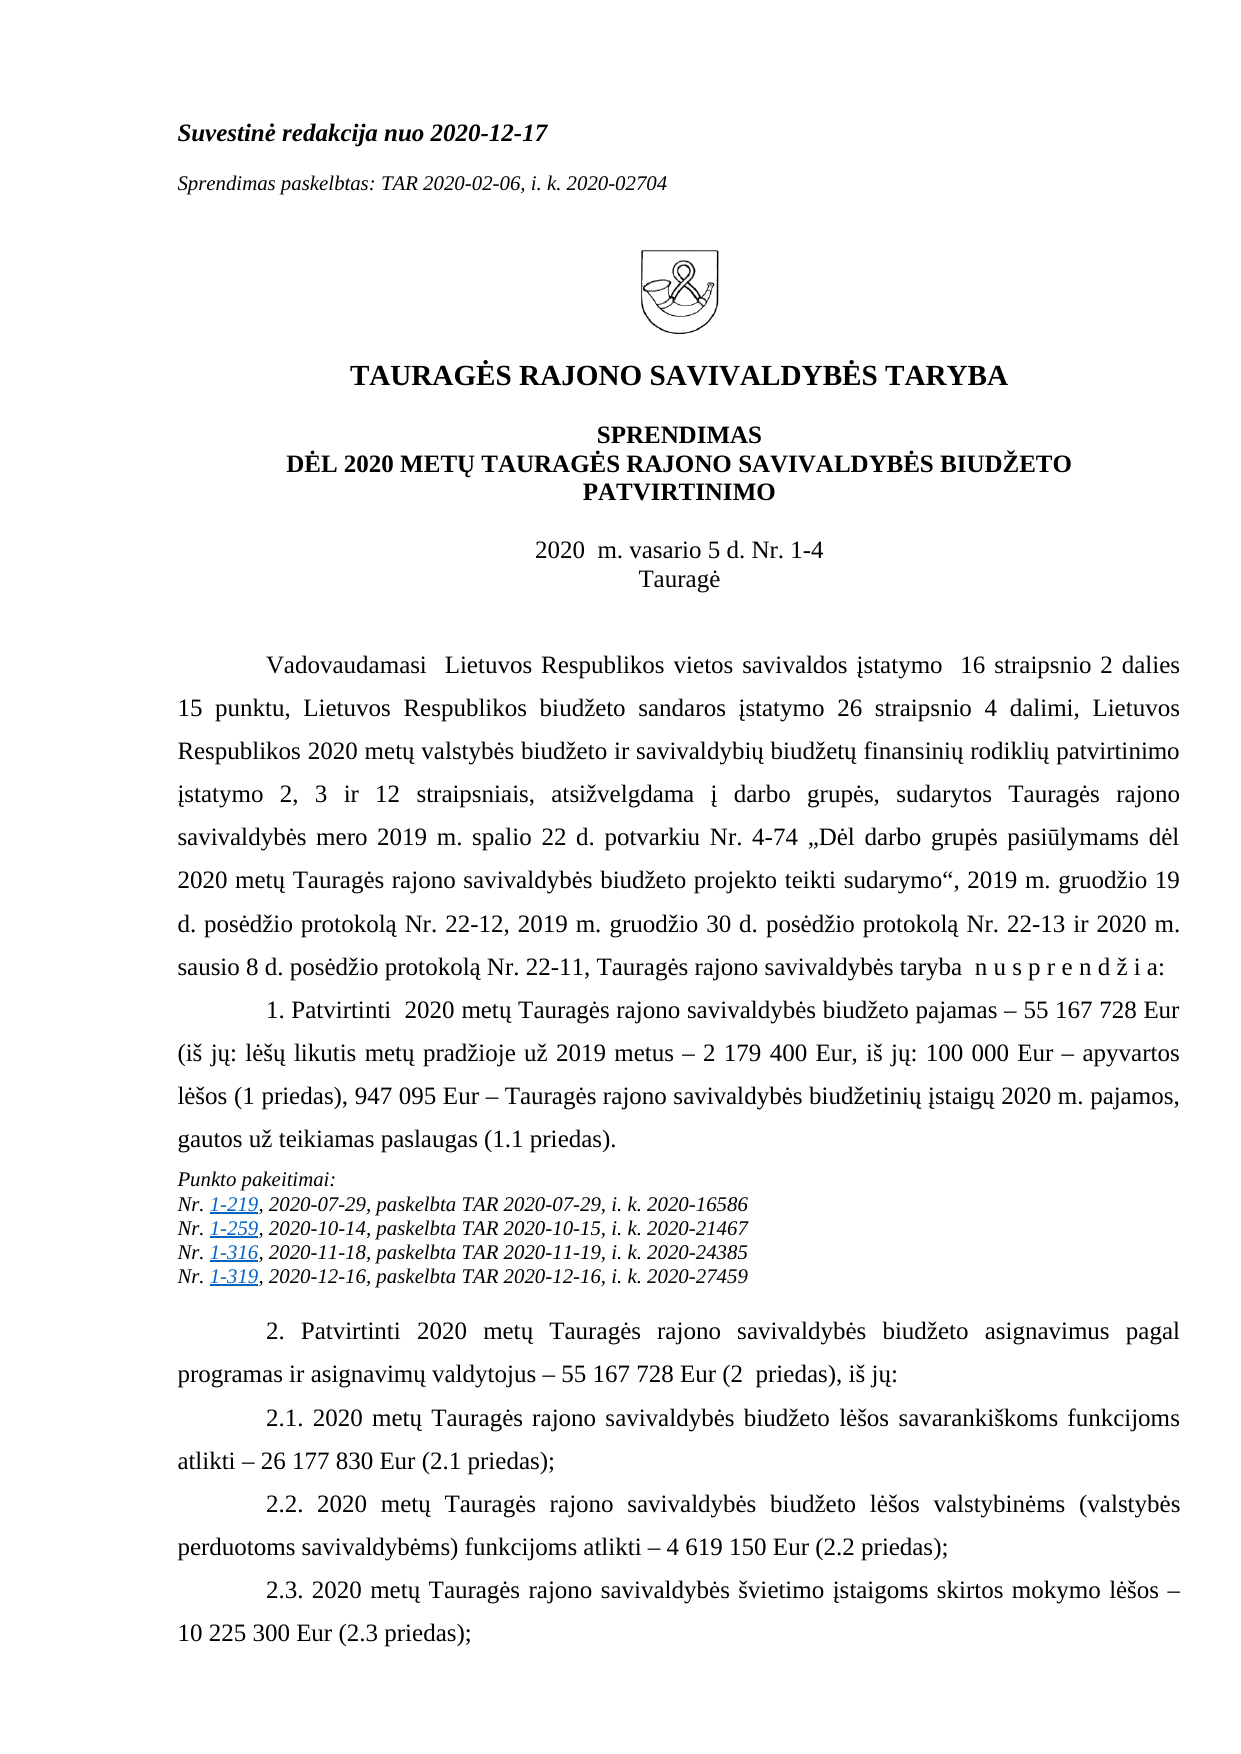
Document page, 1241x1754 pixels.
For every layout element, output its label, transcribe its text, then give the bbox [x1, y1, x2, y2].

text sprendimas [177, 420, 1181, 449]
text Nr. 1-259, 2020-10-14, paskelbta TAR 2020-10-15, i. k. 2020-21467 [177, 1216, 1181, 1239]
text 2.1. 2020 metų Tauragės rajono savivaldybės biudžeto lėšos savarankiškoms funkcijoms atlikti – 26 177 830 Eur (2.1 priedas); [177, 1403, 1181, 1474]
text Sprendimas paskelbtas: TAR 2020-02-06, i. k. 2020-02704 [177, 171, 1181, 195]
text PAtvirtinimo [177, 477, 1181, 506]
text 1. Patvirtinti 2020 metų Tauragės rajono savivaldybės biudžeto pajamas – 55 167 728 Eur (iš jų: lėšų likutis metų pradžioje už 2019 metus – 2 179 400 Eur, iš jų: 100 000 Eur – apyvartos lėšos (1 priedas), 947 095 Eur – Tauragės rajono savivaldybės biudžetinių įstaigų 2020 m. pajamos, gautos už teikiamas paslaugas (1.1 priedas). [177, 995, 1181, 1153]
text TAURAGĖS RAJONO SAVIVALDYBĖS TARYBA [177, 358, 1181, 391]
text 2. Patvirtinti 2020 metų Tauragės rajono savivaldybės biudžeto asignavimus pagal programas ir asignavimų valdytojus – 55 167 728 Eur (2 priedas), iš jų: [177, 1316, 1181, 1388]
text Tauragė [177, 564, 1181, 592]
text Punkto pakeitimai: [177, 1167, 1181, 1191]
text 2020 m. vasario 5 d. Nr. 1-4 [177, 535, 1181, 564]
text 2.2. 2020 metų Tauragės rajono savivaldybės biudžeto lėšos valstybinėms (valstybės perduotoms savivaldybėms) funkcijoms atlikti – 4 619 150 Eur (2.2 priedas); [177, 1489, 1181, 1561]
text Nr. 1-316, 2020-11-18, paskelbta TAR 2020-11-19, i. k. 2020-24385 [177, 1239, 1181, 1264]
text 2.3. 2020 metų Tauragės rajono savivaldybės švietimo įstaigoms skirtos mokymo lėšos – 10 225 300 Eur (2.3 priedas); [177, 1575, 1181, 1647]
text Dėl 2020 metų Tauragės rajono savivaldybės biudžeto [177, 449, 1181, 477]
text Suvestinė redakcija nuo 2020-12-17 [177, 118, 1181, 147]
text Nr. 1-219, 2020-07-29, paskelbta TAR 2020-07-29, i. k. 2020-16586 [177, 1191, 1181, 1216]
text Vadovaudamasi Lietuvos Respublikos vietos savivaldos įstatymo 16 straipsnio 2 dalies 15 punktu, Lietuvos Respublikos biudžeto sandaros įstatymo 26 straipsnio 4 dalimi, Lietuvos Respublikos 2020 metų valstybės biudžeto ir savivaldybių biudžetų finansinių rodiklių patvirtinimo įstatymo 2, 3 ir 12 straipsniais, atsižvelgdama į darbo grupės, sudarytos Tauragės rajono savivaldybės mero 2019 m. spalio 22 d. potvarkiu Nr. 4-74 „Dėl darbo grupės pasiūlymams dėl 2020 metų Tauragės rajono savivaldybės biudžeto projekto teikti sudarymo“, 2019 m. gruodžio 19 d. posėdžio protokolą Nr. 22-12, 2019 m. gruodžio 30 d. posėdžio protokolą Nr. 22-13 ir 2020 m. sausio 8 d. posėdžio protokolą Nr. 22-11, Tauragės rajono savivaldybės taryba n u s p r e n d ž i a: [177, 650, 1181, 981]
text Nr. 1-319, 2020-12-16, paskelbta TAR 2020-12-16, i. k. 2020-27459 [177, 1264, 1181, 1288]
